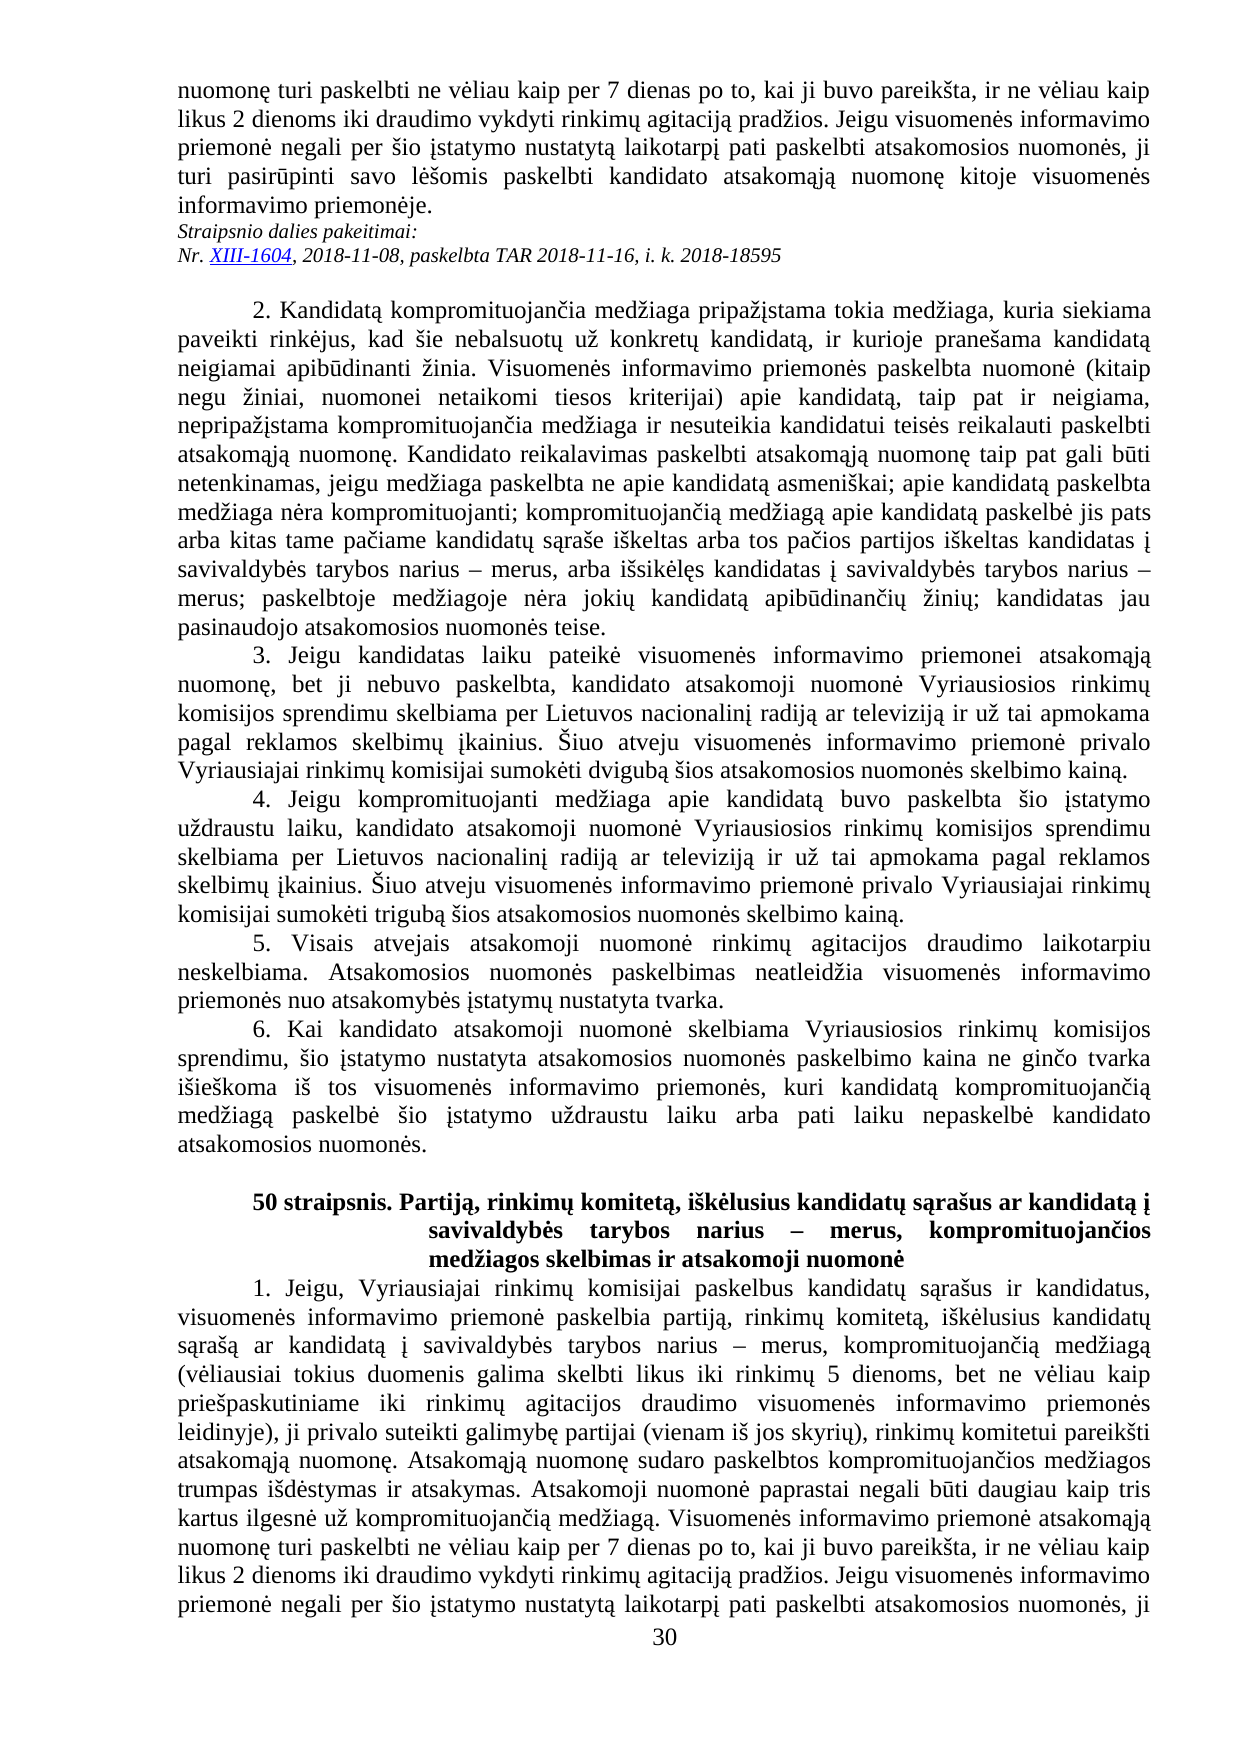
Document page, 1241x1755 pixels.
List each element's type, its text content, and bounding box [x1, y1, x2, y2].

text Nr. XIII-1604, 2018-11-08, paskelbta TAR 2018-11-16, i. k. 2018-18595 [177, 243, 1152, 267]
text 6. Kai kandidato atsakomoji nuomonė skelbiama Vyriausiosios rinkimų komisijos sprendimu, šio įstatymo nustatyta atsakomosios nuomonės paskelbimo kaina ne ginčo tvarka išieškoma iš tos visuomenės informavimo priemonės, kuri kandidatą kompromituojančią medžiagą paskelbė šio įstatymo uždraustu laiku arba pati laiku nepaskelbė kandidato atsakomosios nuomonės. [177, 1014, 1152, 1158]
text 3. Jeigu kandidatas laiku pateikė visuomenės informavimo priemonei atsakomąją nuomonę, bet ji nebuvo paskelbta, kandidato atsakomoji nuomonė Vyriausiosios rinkimų komisijos sprendimu skelbiama per Lietuvos nacionalinį radiją ar televiziją ir už tai apmokama pagal reklamos skelbimų įkainius. Šiuo atveju visuomenės informavimo priemonė privalo Vyriausiajai rinkimų komisijai sumokėti dvigubą šios atsakomosios nuomonės skelbimo kainą. [177, 641, 1152, 784]
text 4. Jeigu kompromituojanti medžiaga apie kandidatą buvo paskelbta šio įstatymo uždraustu laiku, kandidato atsakomoji nuomonė Vyriausiosios rinkimų komisijos sprendimu skelbiama per Lietuvos nacionalinį radiją ar televiziją ir už tai apmokama pagal reklamos skelbimų įkainius. Šiuo atveju visuomenės informavimo priemonė privalo Vyriausiajai rinkimų komisijai sumokėti trigubą šios atsakomosios nuomonės skelbimo kainą. [177, 784, 1152, 928]
text Straipsnio dalies pakeitimai: [177, 219, 1152, 243]
text 5. Visais atvejais atsakomoji nuomonė rinkimų agitacijos draudimo laikotarpiu neskelbiama. Atsakomosios nuomonės paskelbimas neatleidžia visuomenės informavimo priemonės nuo atsakomybės įstatymų nustatyta tvarka. [177, 928, 1152, 1014]
text nuomonę turi paskelbti ne vėliau kaip per 7 dienas po to, kai ji buvo pareikšta, ir ne vėliau kaip likus 2 dienoms iki draudimo vykdyti rinkimų agitaciją pradžios. Jeigu visuomenės informavimo priemonė negali per šio įstatymo nustatytą laikotarpį pati paskelbti atsakomosios nuomonės, ji turi pasirūpinti savo lėšomis paskelbti kandidato atsakomąją nuomonę kitoje visuomenės informavimo priemonėje. [177, 75, 1152, 219]
text 1. Jeigu, Vyriausiajai rinkimų komisijai paskelbus kandidatų sąrašus ir kandidatus, visuomenės informavimo priemonė paskelbia partiją, rinkimų komitetą, iškėlusius kandidatų sąrašą ar kandidatą į savivaldybės tarybos narius – merus, kompromituojančią medžiagą (vėliausiai tokius duomenis galima skelbti likus iki rinkimų 5 dienoms, bet ne vėliau kaip priešpaskutiniame iki rinkimų agitacijos draudimo visuomenės informavimo priemonės leidinyje), ji privalo suteikti galimybę partijai (vienam iš jos skyrių), rinkimų komitetui pareikšti atsakomąją nuomonę. Atsakomąją nuomonę sudaro paskelbtos kompromituojančios medžiagos trumpas išdėstymas ir atsakymas. Atsakomoji nuomonė paprastai negali būti daugiau kaip tris kartus ilgesnė už kompromituojančią medžiagą. Visuomenės informavimo priemonė atsakomąją nuomonę turi paskelbti ne vėliau kaip per 7 dienas po to, kai ji buvo pareikšta, ir ne vėliau kaip likus 2 dienoms iki draudimo vykdyti rinkimų agitaciją pradžios. Jeigu visuomenės informavimo priemonė negali per šio įstatymo nustatytą laikotarpį pati paskelbti atsakomosios nuomonės, ji [177, 1273, 1152, 1618]
text 50 straipsnis. Partiją, rinkimų komitetą, iškėlusius kandidatų sąrašus ar kandidatą į savivaldybės tarybos narius – merus, kompromituojančios medžiagos skelbimas ir atsakomoji nuomonė [252, 1187, 1152, 1273]
text 2. Kandidatą kompromituojančia medžiaga pripažįstama tokia medžiaga, kuria siekiama paveikti rinkėjus, kad šie nebalsuotų už konkretų kandidatą, ir kurioje pranešama kandidatą neigiamai apibūdinanti žinia. Visuomenės informavimo priemonės paskelbta nuomonė (kitaip negu žiniai, nuomonei netaikomi tiesos kriterijai) apie kandidatą, taip pat ir neigiama, nepripažįstama kompromituojančia medžiaga ir nesuteikia kandidatui teisės reikalauti paskelbti atsakomąją nuomonę. Kandidato reikalavimas paskelbti atsakomąją nuomonę taip pat gali būti netenkinamas, jeigu medžiaga paskelbta ne apie kandidatą asmeniškai; apie kandidatą paskelbta medžiaga nėra kompromituojanti; kompromituojančią medžiagą apie kandidatą paskelbė jis pats arba kitas tame pačiame kandidatų sąraše iškeltas arba tos pačios partijos iškeltas kandidatas į savivaldybės tarybos narius – merus, arba išsikėlęs kandidatas į savivaldybės tarybos narius – merus; paskelbtoje medžiagoje nėra jokių kandidatą apibūdinančių žinių; kandidatas jau pasinaudojo atsakomosios nuomonės teise. [177, 296, 1152, 641]
